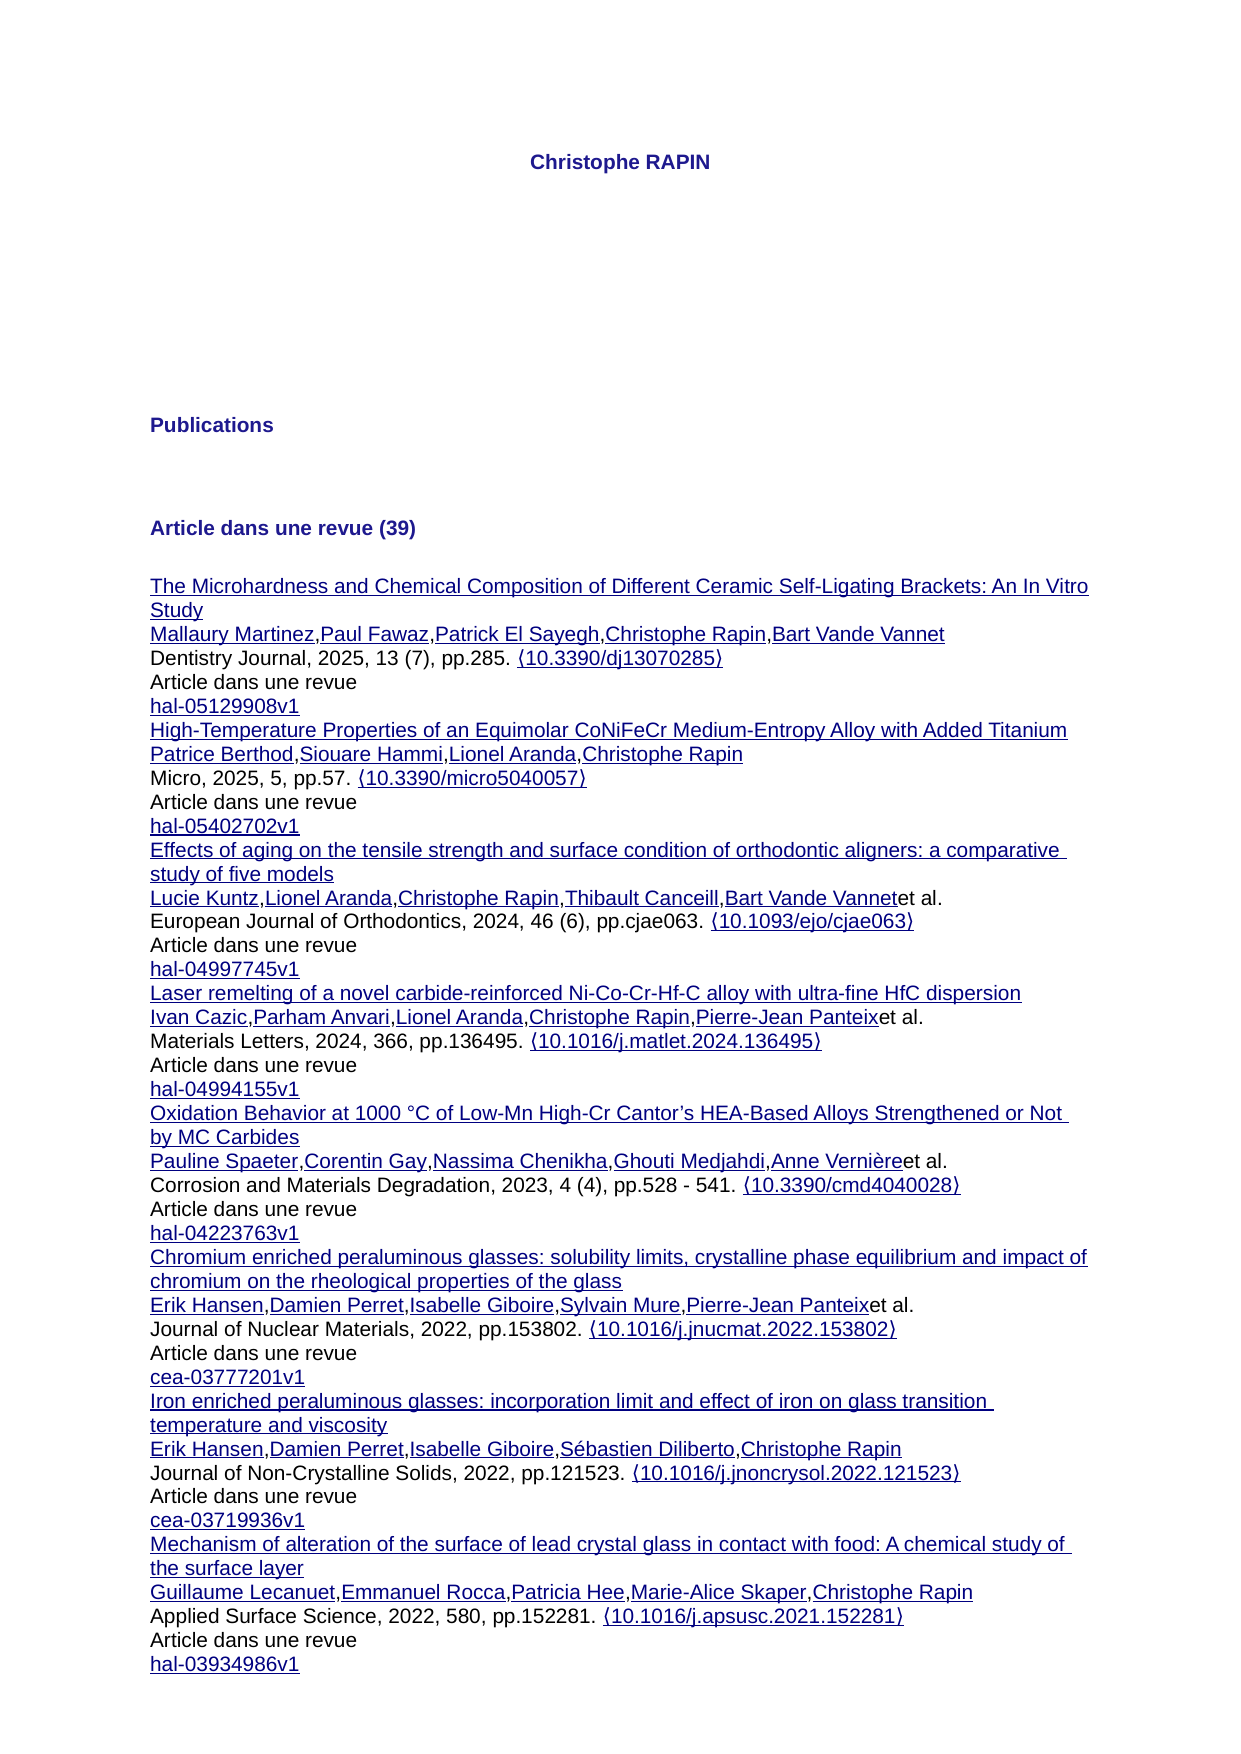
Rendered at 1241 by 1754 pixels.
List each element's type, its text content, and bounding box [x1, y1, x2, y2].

table_cell Iron enriched peraluminous glasses: incorporation limit and effect of iron on glass transition temperature and viscosity Erik Hansen,Damien Perret,Isabelle Giboire,Sébastien Diliberto,Christophe Rapin Journal of Non-Crystalline Solids, 2022, pp.121523. ⟨10.1016/j.jnoncrysol.2022.121523⟩ Article dans une revue cea-03719936v1 [150, 1389, 1090, 1532]
subtitle Article dans une revue (39) [150, 516, 1090, 539]
table_cell Oxidation Behavior at 1000 °C of Low-Mn High-Cr Cantor’s HEA-Based Alloys Strengthened or Not by MC Carbides Pauline Spaeter,Corentin Gay,Nassima Chenikha,Ghouti Medjahdi,Anne Vernièreet al. Corrosion and Materials Degradation, 2023, 4 (4), pp.528 - 541. ⟨10.3390/cmd4040028⟩ Article dans une revue hal-04223763v1 [150, 1101, 1090, 1245]
table_cell High-Temperature Properties of an Equimolar CoNiFeCr Medium-Entropy Alloy with Added Titanium Patrice Berthod,Siouare Hammi,Lionel Aranda,Christophe Rapin Micro, 2025, 5, pp.57. ⟨10.3390/micro5040057⟩ Article dans une revue hal-05402702v1 [150, 718, 1090, 837]
table_cell Chromium enriched peraluminous glasses: solubility limits, crystalline phase equilibrium and impact of chromium on the rheological properties of the glass Erik Hansen,Damien Perret,Isabelle Giboire,Sylvain Mure,Pierre-Jean Panteixet al. Journal of Nuclear Materials, 2022, pp.153802. ⟨10.1016/j.jnucmat.2022.153802⟩ Article dans une revue cea-03777201v1 [150, 1245, 1090, 1388]
table_cell Laser remelting of a novel carbide-reinforced Ni-Co-Cr-Hf-C alloy with ultra-fine HfC dispersion Ivan Cazic,Parham Anvari,Lionel Aranda,Christophe Rapin,Pierre-Jean Panteixet al. Materials Letters, 2024, 366, pp.136495. ⟨10.1016/j.matlet.2024.136495⟩ Article dans une revue hal-04994155v1 [150, 981, 1090, 1101]
table_header The Microhardness and Chemical Composition of Different Ceramic Self-Ligating Brackets: An In Vitro Study Mallaury Martinez,Paul Fawaz,Patrick El Sayegh,Christophe Rapin,Bart Vande Vannet Dentistry Journal, 2025, 13 (7), pp.285. ⟨10.3390/dj13070285⟩ Article dans une revue hal-05129908v1 [150, 574, 1090, 718]
subtitle Christophe RAPIN [150, 150, 1090, 174]
subtitle Publications [150, 412, 1090, 436]
table_cell Mechanism of alteration of the surface of lead crystal glass in contact with food: A chemical study of the surface layer Guillaume Lecanuet,Emmanuel Rocca,Patricia Hee,Marie-Alice Skaper,Christophe Rapin Applied Surface Science, 2022, 580, pp.152281. ⟨10.1016/j.apsusc.2021.152281⟩ Article dans une revue hal-03934986v1 [150, 1532, 1090, 1676]
table_cell Effects of aging on the tensile strength and surface condition of orthodontic aligners: a comparative study of five models Lucie Kuntz,Lionel Aranda,Christophe Rapin,Thibault Canceill,Bart Vande Vannetet al. European Journal of Orthodontics, 2024, 46 (6), pp.cjae063. ⟨10.1093/ejo/cjae063⟩ Article dans une revue hal-04997745v1 [150, 838, 1090, 981]
